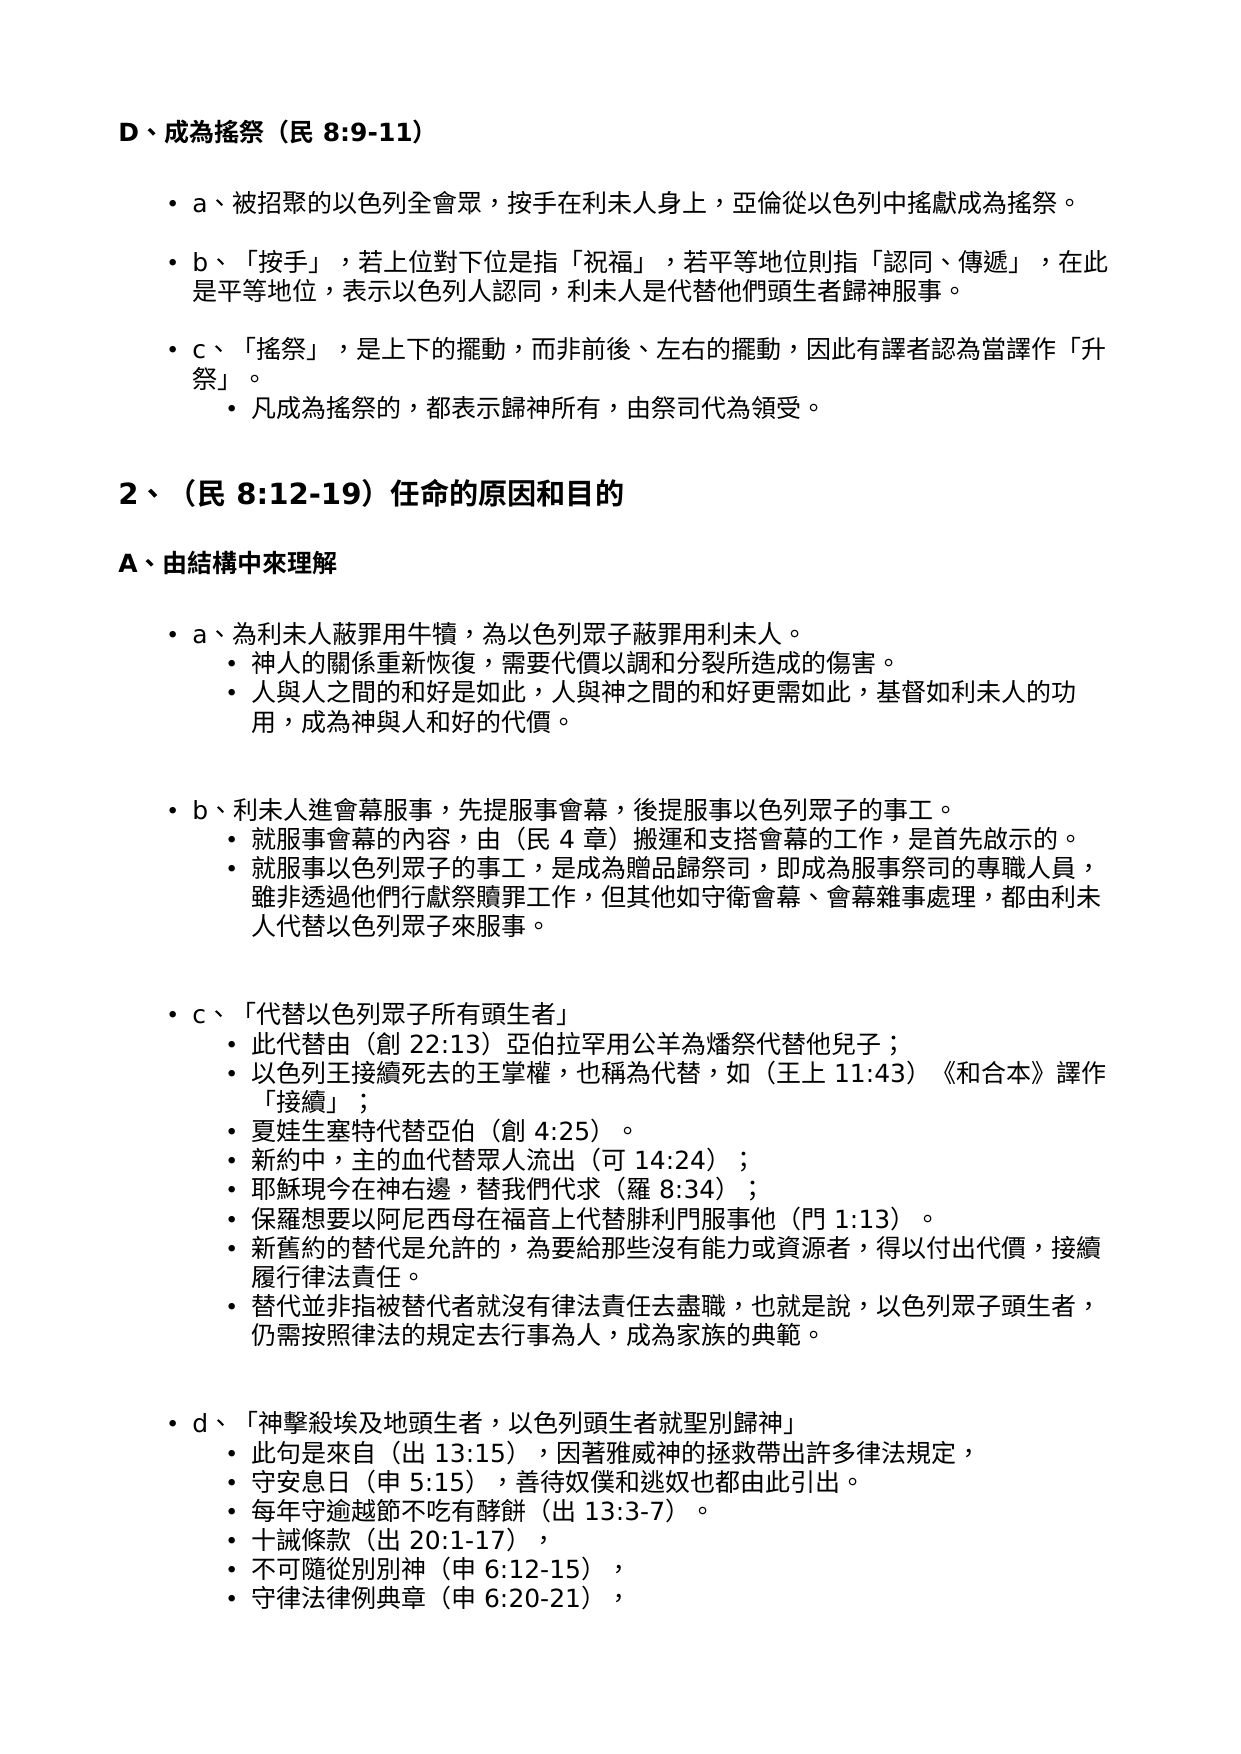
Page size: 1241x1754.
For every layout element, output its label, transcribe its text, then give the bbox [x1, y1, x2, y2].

list 夏娃生塞特代替亞伯（創 4:25）。 [236, 1117, 1122, 1147]
list a、被招聚的以色列全會眾，按手在利未人身上，亞倫從以色列中搖獻成為搖祭。 [177, 189, 1122, 218]
list 此代替由（創 22:13）亞伯拉罕用公羊為燔祭代替他兒子； [236, 1030, 1122, 1059]
list 守安息日（申 5:15），善待奴僕和逃奴也都由此引出。 [236, 1468, 1122, 1497]
list 此句是來自（出 13:15），因著雅威神的拯救帶出許多律法規定， [236, 1439, 1122, 1468]
list 就服事以色列眾子的事工，是成為贈品歸祭司，即成為服事祭司的專職人員，雖非透過他們行獻祭贖罪工作，但其他如守衛會幕、會幕雜事處理，都由利未人代替以色列眾子來服事。 [236, 854, 1122, 942]
list 十誡條款（出 20:1-17）， [236, 1526, 1122, 1556]
list 守律法律例典章（申 6:20-21）， [236, 1585, 1122, 1614]
list 凡成為搖祭的，都表示歸神所有，由祭司代為領受。 [236, 394, 1122, 423]
list b、「按手」，若上位對下位是指「祝福」，若平等地位則指「認同、傳遞」，在此是平等地位，表示以色列人認同，利未人是代替他們頭生者歸神服事。 [177, 248, 1122, 306]
list c、「搖祭」，是上下的擺動，而非前後、左右的擺動，因此有譯者認為當譯作「升祭」。 [177, 336, 1122, 394]
subtitle A、由結構中來理解 [118, 549, 1122, 578]
list 就服事會幕的內容，由（民 4 章）搬運和支搭會幕的工作，是首先啟示的。 [236, 825, 1122, 854]
list 神人的關係重新恢復，需要代價以調和分裂所造成的傷害。 [236, 649, 1122, 679]
list 新舊約的替代是允許的，為要給那些沒有能力或資源者，得以付出代價，接續履行律法責任。 [236, 1234, 1122, 1292]
list 保羅想要以阿尼西母在福音上代替腓利門服事他（門 1:13）。 [236, 1205, 1122, 1234]
subtitle D、成為搖祭（民 8:9-11） [118, 118, 1122, 147]
list 以色列王接續死去的王掌權，也稱為代替，如（王上 11:43）《和合本》譯作「接續」； [236, 1059, 1122, 1117]
list 人與人之間的和好是如此，人與神之間的和好更需如此，基督如利未人的功用，成為神與人和好的代價。 [236, 679, 1122, 737]
list 不可隨從別別神（申 6:12-15）， [236, 1556, 1122, 1585]
list c、「代替以色列眾子所有頭生者」 [177, 1001, 1122, 1030]
list 替代並非指被替代者就沒有律法責任去盡職，也就是說，以色列眾子頭生者，仍需按照律法的規定去行事為人，成為家族的典範。 [236, 1292, 1122, 1351]
subtitle 2、（民 8:12-19）任命的原因和目的 [118, 478, 1122, 512]
list 每年守逾越節不吃有酵餅（出 13:3-7）。 [236, 1497, 1122, 1526]
list d、「神擊殺埃及地頭生者，以色列頭生者就聖別歸神」 [177, 1410, 1122, 1439]
list 耶穌現今在神右邊，替我們代求（羅 8:34）； [236, 1176, 1122, 1205]
list 新約中，主的血代替眾人流出（可 14:24）； [236, 1147, 1122, 1176]
list b、利未人進會幕服事，先提服事會幕，後提服事以色列眾子的事工。 [177, 796, 1122, 825]
list a、為利未人蔽罪用牛犢，為以色列眾子蔽罪用利未人。 [177, 620, 1122, 649]
